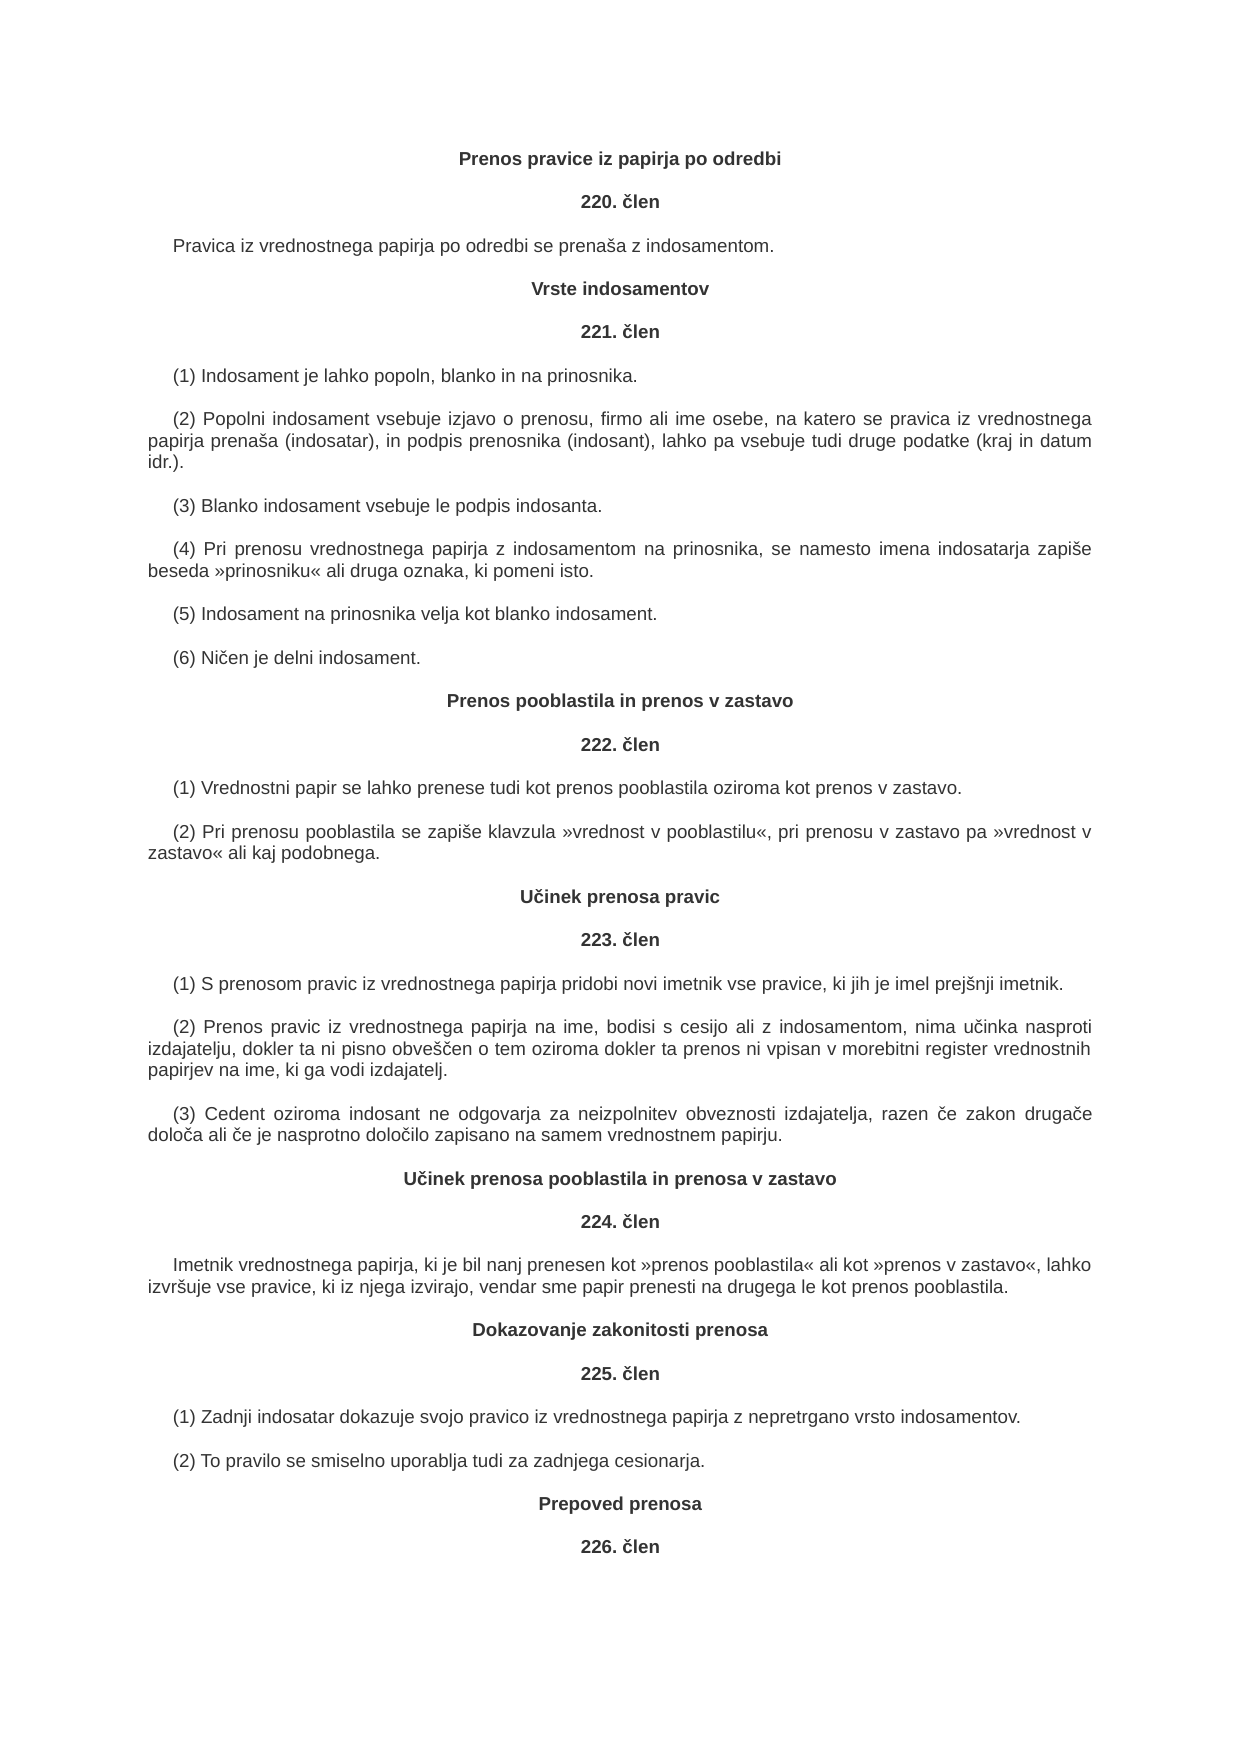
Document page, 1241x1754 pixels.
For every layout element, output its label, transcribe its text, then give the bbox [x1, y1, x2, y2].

text (6) Ničen je delni indosament. [148, 647, 1093, 668]
text (2) Pri prenosu pooblastila se zapiše klavzula »vrednost v pooblastilu«, pri prenosu v zastavo pa »vrednost v zastavo« ali kaj podobnega. [148, 820, 1093, 863]
text Dokazovanje zakonitosti prenosa [148, 1319, 1093, 1341]
text 224. člen [148, 1211, 1093, 1232]
text Imetnik vrednostnega papirja, ki je bil nanj prenesen kot »prenos pooblastila« ali kot »prenos v zastavo«, lahko izvršuje vse pravice, ki iz njega izvirajo, vendar sme papir prenesti na drugega le kot prenos pooblastila. [148, 1254, 1093, 1297]
text (2) To pravilo se smiselno uporablja tudi za zadnjega cesionarja. [148, 1449, 1093, 1471]
text Učinek prenosa pooblastila in prenosa v zastavo [148, 1167, 1093, 1189]
text (3) Cedent oziroma indosant ne odgovarja za neizpolnitev obveznosti izdajatelja, razen če zakon drugače določa ali če je nasprotno določilo zapisano na samem vrednostnem papirju. [148, 1102, 1093, 1145]
text 220. člen [148, 191, 1093, 213]
text (5) Indosament na prinosnika velja kot blanko indosament. [148, 603, 1093, 625]
text Pravica iz vrednostnega papirja po odredbi se prenaša z indosamentom. [148, 234, 1093, 256]
text Prenos pooblastila in prenos v zastavo [148, 690, 1093, 712]
text Vrste indosamentov [148, 278, 1093, 299]
text Prenos pravice iz papirja po odredbi [148, 148, 1093, 169]
text (1) Indosament je lahko popoln, blanko in na prinosnika. [148, 365, 1093, 386]
text 222. člen [148, 733, 1093, 755]
text 226. člen [148, 1536, 1093, 1558]
text 225. člen [148, 1363, 1093, 1384]
text 223. člen [148, 929, 1093, 950]
text (1) Zadnji indosatar dokazuje svojo pravico iz vrednostnega papirja z nepretrgano vrsto indosamentov. [148, 1406, 1093, 1428]
text (3) Blanko indosament vsebuje le podpis indosanta. [148, 495, 1093, 516]
text (4) Pri prenosu vrednostnega papirja z indosamentom na prinosnika, se namesto imena indosatarja zapiše beseda »prinosniku« ali druga oznaka, ki pomeni isto. [148, 538, 1093, 581]
text (1) S prenosom pravic iz vrednostnega papirja pridobi novi imetnik vse pravice, ki jih je imel prejšnji imetnik. [148, 972, 1093, 994]
text (2) Prenos pravic iz vrednostnega papirja na ime, bodisi s cesijo ali z indosamentom, nima učinka nasproti izdajatelju, dokler ta ni pisno obveščen o tem oziroma dokler ta prenos ni vpisan v morebitni register vrednostnih papirjev na ime, ki ga vodi izdajatelj. [148, 1016, 1093, 1080]
text 221. člen [148, 321, 1093, 343]
text Učinek prenosa pravic [148, 885, 1093, 907]
text (1) Vrednostni papir se lahko prenese tudi kot prenos pooblastila oziroma kot prenos v zastavo. [148, 777, 1093, 798]
text Prepoved prenosa [148, 1493, 1093, 1514]
text (2) Popolni indosament vsebuje izjavo o prenosu, firmo ali ime osebe, na katero se pravica iz vrednostnega papirja prenaša (indosatar), in podpis prenosnika (indosant), lahko pa vsebuje tudi druge podatke (kraj in datum idr.). [148, 408, 1093, 473]
